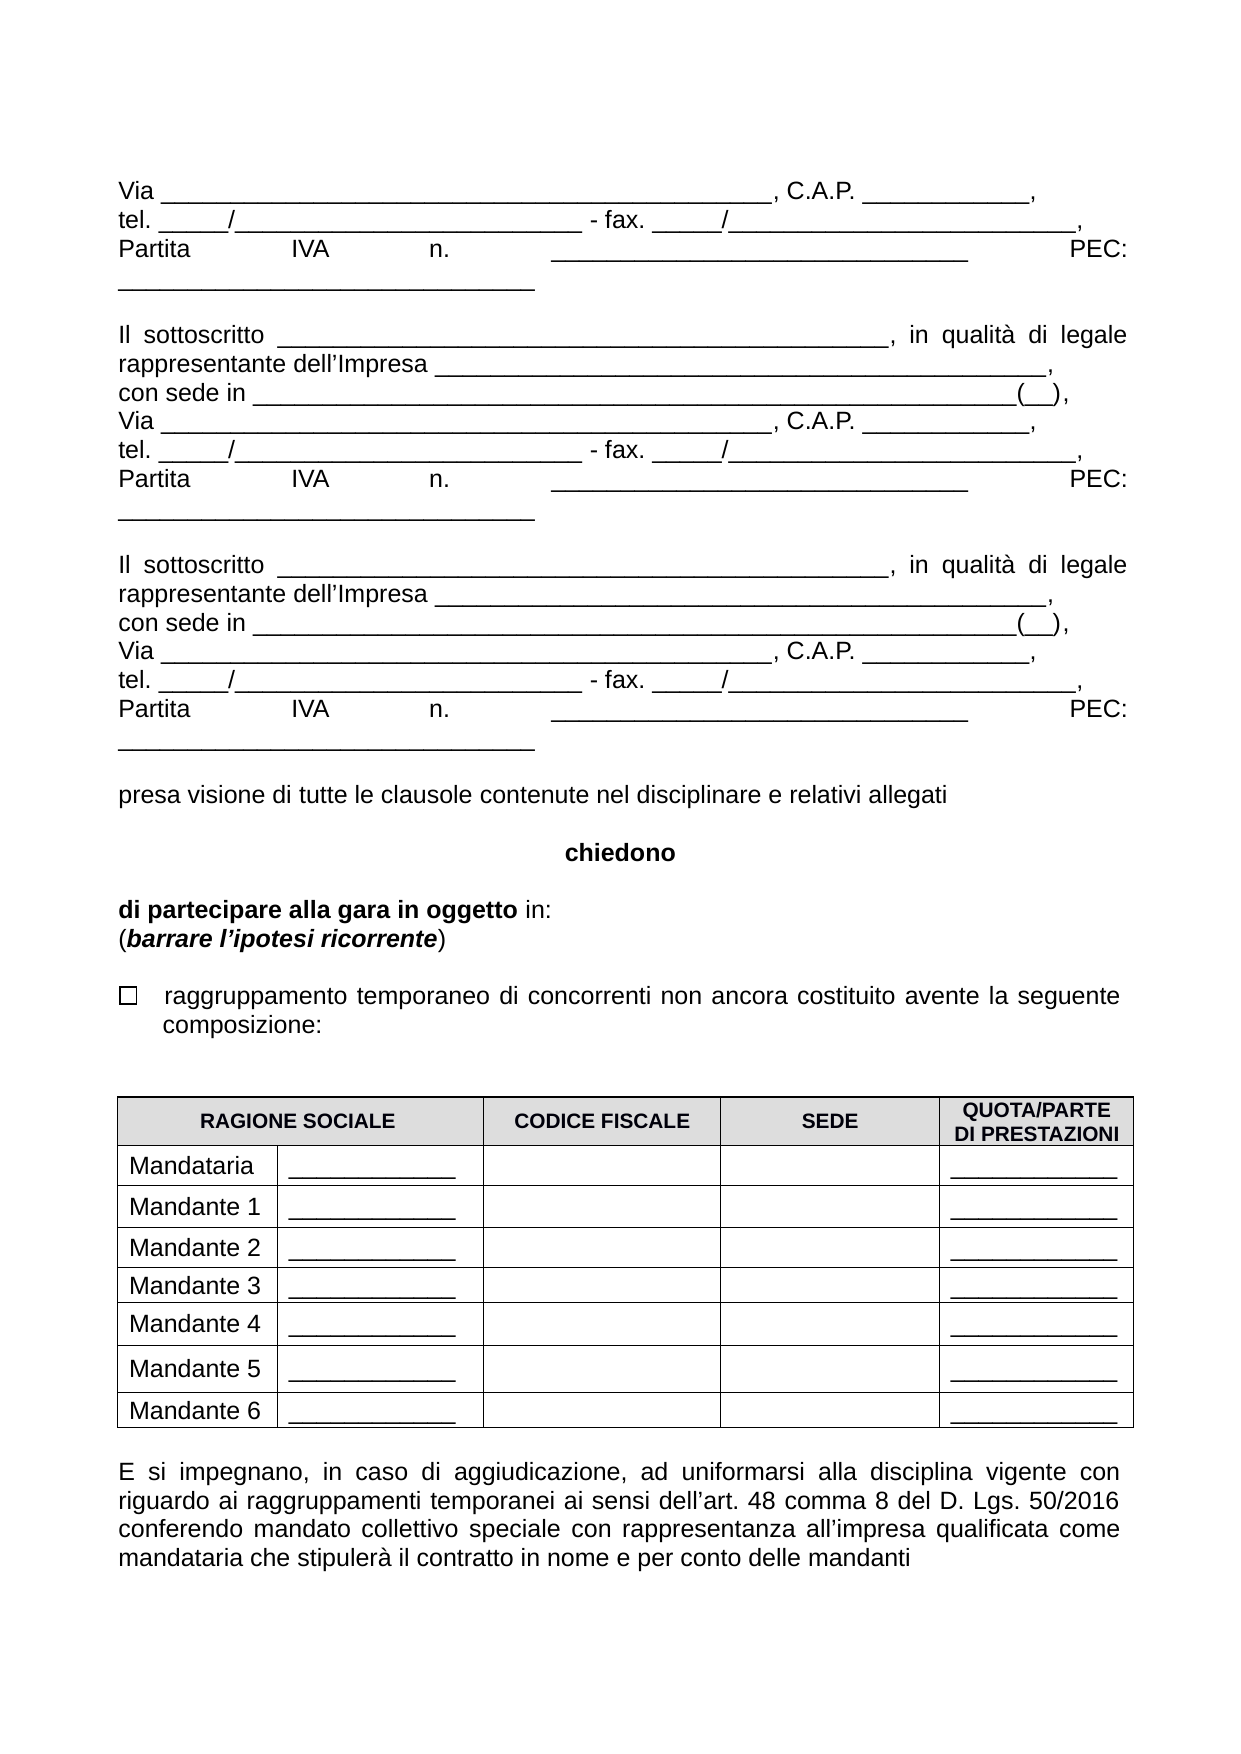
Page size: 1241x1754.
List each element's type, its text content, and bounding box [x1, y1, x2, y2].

table_cell [484, 1268, 720, 1302]
table_cell ____________ [940, 1186, 1133, 1227]
text con sede in _______________________________________________________(__), [118, 378, 1128, 406]
text tel. _____/_________________________ - fax. _____/_________________________, [118, 665, 1128, 694]
text raggruppamento temporaneo di concorrenti non ancora costituito avente la seguente composizione: [118, 981, 1122, 1039]
table_cell ____________ [940, 1146, 1133, 1184]
table_cell [721, 1303, 939, 1344]
table_cell ____________ [278, 1268, 483, 1302]
table_header codice fiscale [484, 1098, 720, 1145]
table_cell ____________ [940, 1268, 1133, 1302]
text Il sottoscritto ____________________________________________, in qualità di legale rappresentante dell’Impresa ____________________________________________, [118, 320, 1128, 378]
table_cell Mandante 4 [118, 1303, 277, 1344]
text chiedono [118, 838, 1122, 866]
table_cell ____________ [940, 1346, 1133, 1392]
table_cell Mandataria [118, 1146, 277, 1184]
table_header ragione sociale [118, 1098, 483, 1145]
text Partita IVA n. ______________________________ PEC: ______________________________ [118, 464, 1128, 521]
text Il sottoscritto ____________________________________________, in qualità di legale rappresentante dell’Impresa ____________________________________________, [118, 550, 1128, 608]
table_cell [484, 1393, 720, 1427]
table_cell Mandante 2 [118, 1228, 277, 1267]
table_cell [484, 1346, 720, 1392]
text Via ____________________________________________, C.A.P. ____________, [118, 176, 1128, 205]
table_cell ____________ [940, 1228, 1133, 1267]
table_cell [484, 1186, 720, 1227]
table_cell [721, 1228, 939, 1267]
table_cell [484, 1228, 720, 1267]
text Via ____________________________________________, C.A.P. ____________, [118, 636, 1128, 665]
table_cell Mandante 3 [118, 1268, 277, 1302]
table_header Quota/parte di prestazioni [940, 1098, 1133, 1145]
text tel. _____/_________________________ - fax. _____/_________________________, [118, 205, 1128, 234]
table_cell ____________ [940, 1303, 1133, 1344]
table_cell [721, 1268, 939, 1302]
table_cell [721, 1146, 939, 1184]
table_cell [484, 1303, 720, 1344]
text con sede in _______________________________________________________(__), [118, 608, 1128, 636]
table_cell ____________ [278, 1393, 483, 1427]
table_header sede [721, 1098, 939, 1145]
text Partita IVA n. ______________________________ PEC: ______________________________ [118, 234, 1128, 291]
table_cell [721, 1393, 939, 1427]
table_cell ____________ [278, 1303, 483, 1344]
text Via ____________________________________________, C.A.P. ____________, [118, 406, 1128, 435]
text presa visione di tutte le clausole contenute nel disciplinare e relativi allegati [118, 780, 1122, 809]
table_cell ____________ [940, 1393, 1133, 1427]
text di partecipare alla gara in oggetto in: [118, 895, 1122, 924]
table_cell ____________ [278, 1186, 483, 1227]
table_cell ____________ [278, 1146, 483, 1184]
table_cell [721, 1346, 939, 1392]
table_cell [721, 1186, 939, 1227]
table_cell ____________ [278, 1228, 483, 1267]
table_cell [484, 1146, 720, 1184]
text tel. _____/_________________________ - fax. _____/_________________________, [118, 435, 1128, 464]
table_cell ____________ [278, 1346, 483, 1392]
text E si impegnano, in caso di aggiudicazione, ad uniformarsi alla disciplina vigente con riguardo ai raggruppamenti temporanei ai sensi dell’art. 48 comma 8 del D. Lgs. 50/2016 conferendo mandato collettivo speciale con rappresentanza all’impresa qualificata come mandataria che stipulerà il contratto in nome e per conto delle mandanti [118, 1457, 1122, 1572]
text Partita IVA n. ______________________________ PEC: ______________________________ [118, 694, 1128, 751]
table_cell Mandante 6 [118, 1393, 277, 1427]
table_cell Mandante 1 [118, 1186, 277, 1227]
text (barrare l’ipotesi ricorrente) [118, 924, 1122, 953]
table_cell Mandante 5 [118, 1346, 277, 1392]
